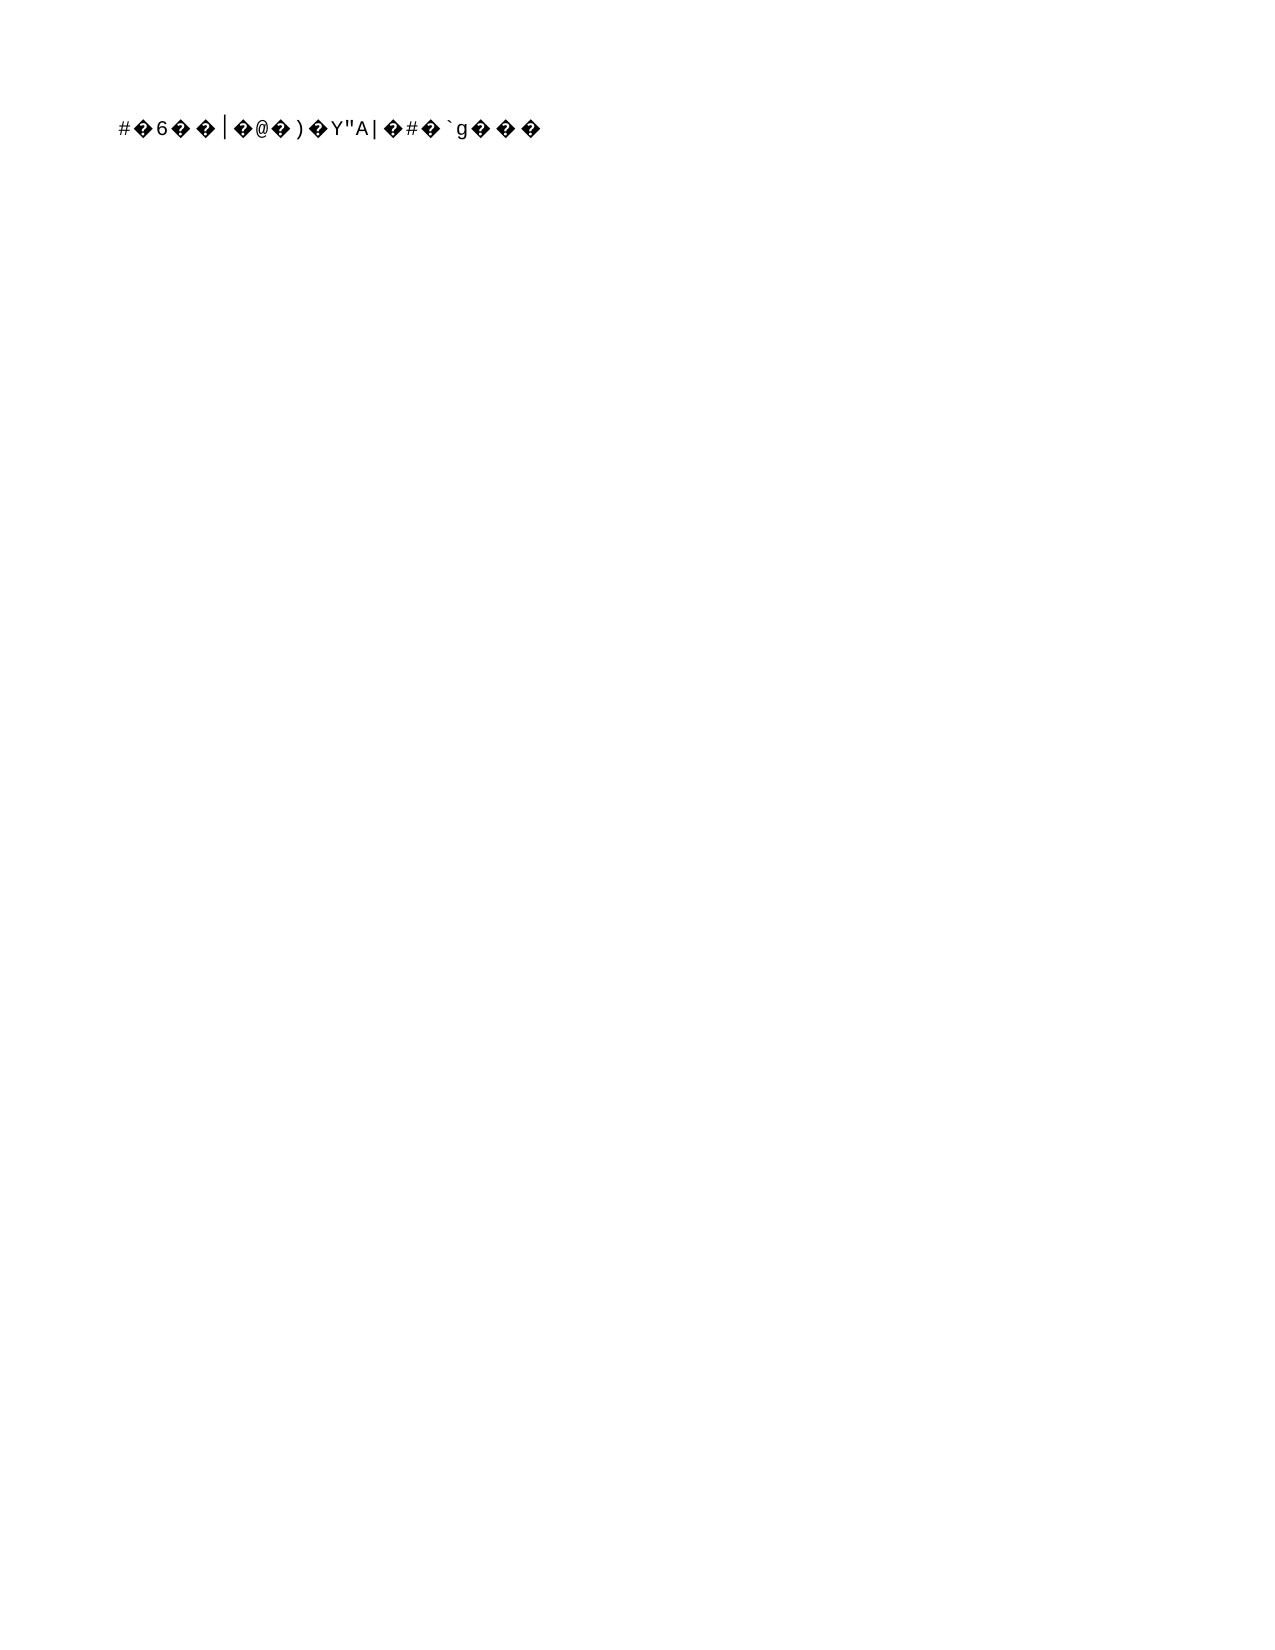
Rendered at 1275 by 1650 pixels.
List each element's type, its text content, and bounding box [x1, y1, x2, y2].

text #�6��׀�@�)�Y"A|�#�`g��� [118, 118, 1157, 142]
